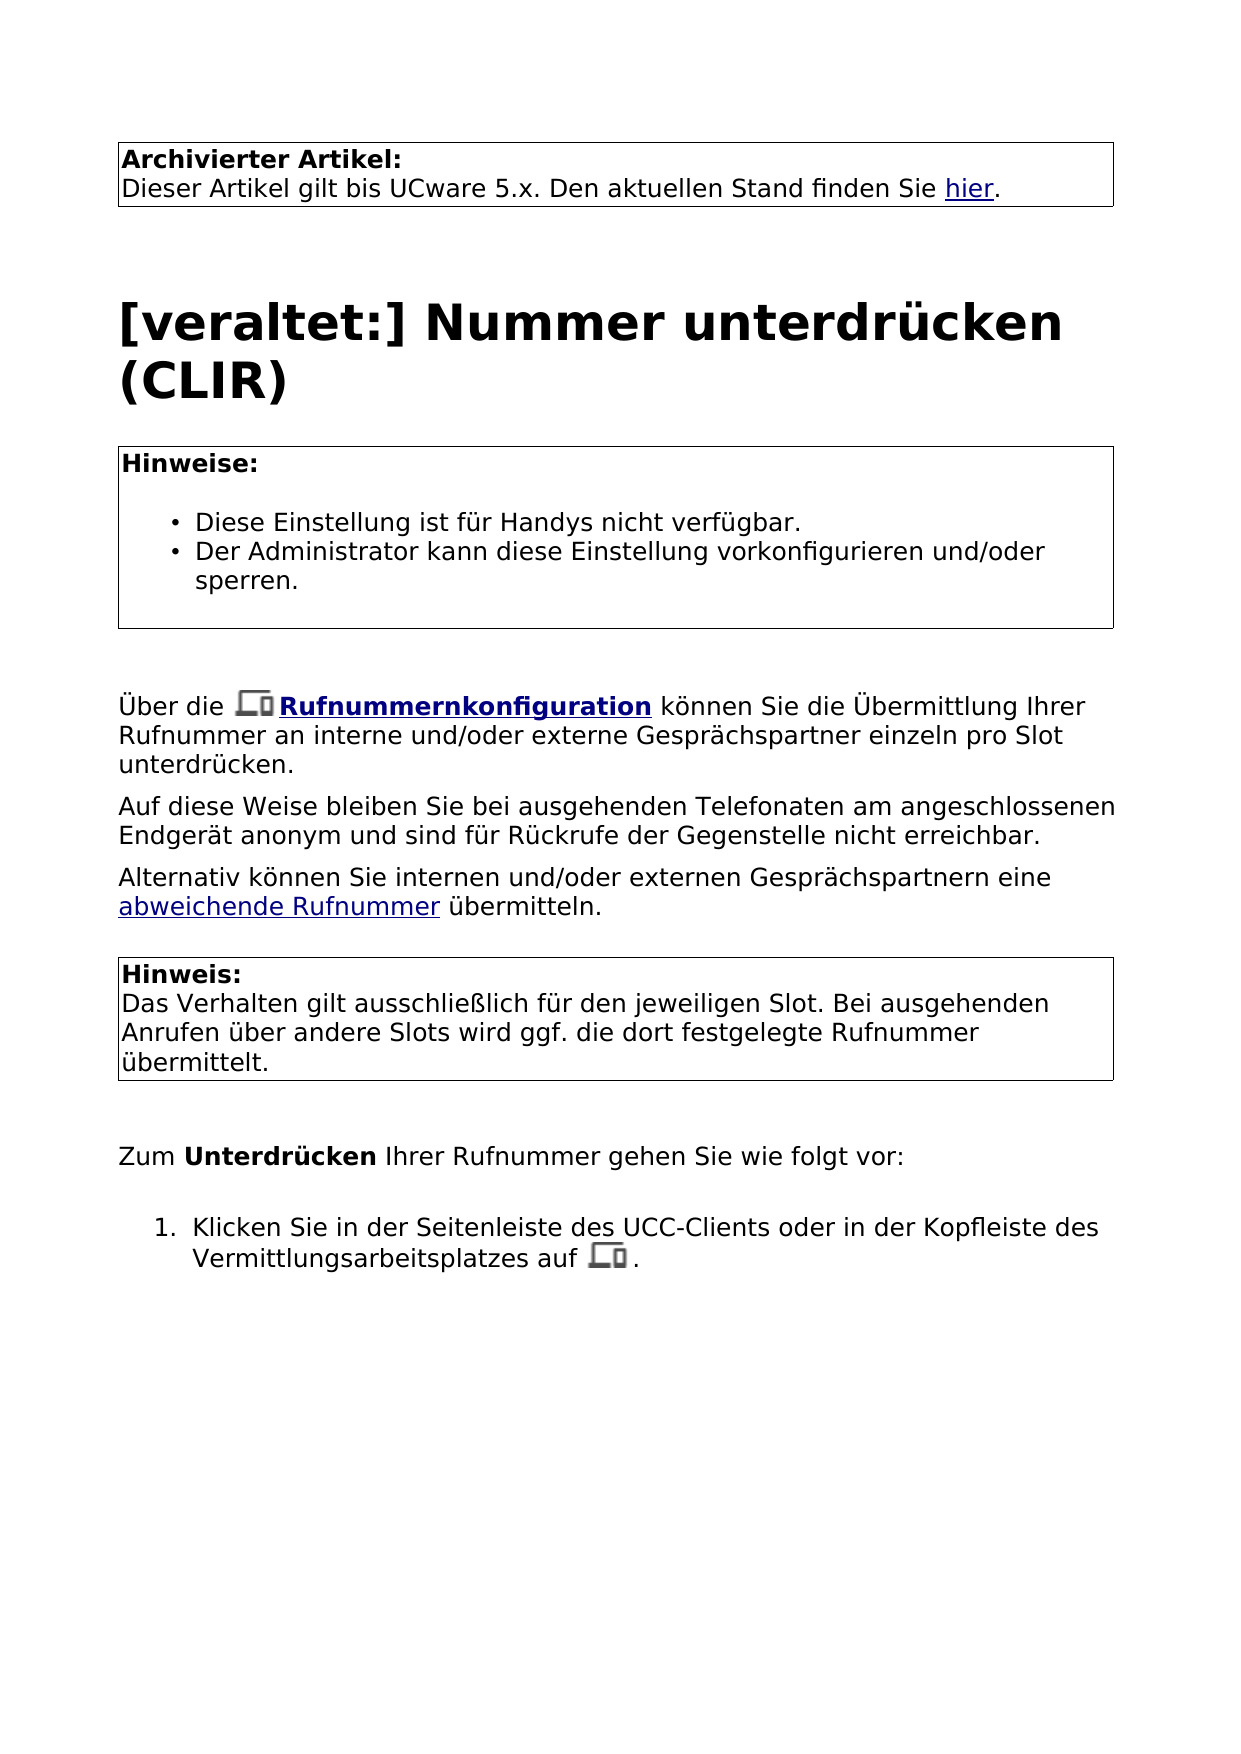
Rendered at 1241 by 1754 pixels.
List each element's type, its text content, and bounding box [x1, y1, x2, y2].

subtitle [veraltet:] Nummer unterdrücken (CLIR) [118, 293, 1122, 410]
text Über die Rufnummernkonfiguration können Sie die Übermittlung Ihrer Rufnummer an interne und/oder externe Gesprächspartner einzeln pro Slot unterdrücken. [118, 690, 1122, 779]
table_header Hinweis: Das Verhalten gilt ausschließlich für den jeweiligen Slot. Bei ausgehenden Anrufen über andere Slots wird ggf. die dort festgelegte Rufnummer übermittelt. [119, 958, 1113, 1080]
table_header Archivierter Artikel: Dieser Artikel gilt bis UCware 5.x. Den aktuellen Stand finden Sie hier. [119, 143, 1113, 206]
picture [232, 690, 279, 716]
text Alternativ können Sie internen und/oder externen Gesprächspartnern eine abweichende Rufnummer übermitteln. [118, 863, 1122, 921]
text Auf diese Weise bleiben Sie bei ausgehenden Telefonaten am angeschlossenen Endgerät anonym und sind für Rückrufe der Gegenstelle nicht erreichbar. [118, 792, 1122, 850]
text Zum Unterdrücken Ihrer Rufnummer gehen Sie wie folgt vor: [118, 1142, 1122, 1172]
table_header Hinweise: Diese Einstellung ist für Handys nicht verfügbar. Der Administrator kann diese Einstellung vorkonfigurieren und/oder sperren. [119, 447, 1113, 628]
list Klicken Sie in der Seitenleiste des UCC-Clients oder in der Kopfleiste des Vermittlungsarbeitsplatzes auf . [177, 1213, 1122, 1274]
picture [585, 1242, 632, 1268]
